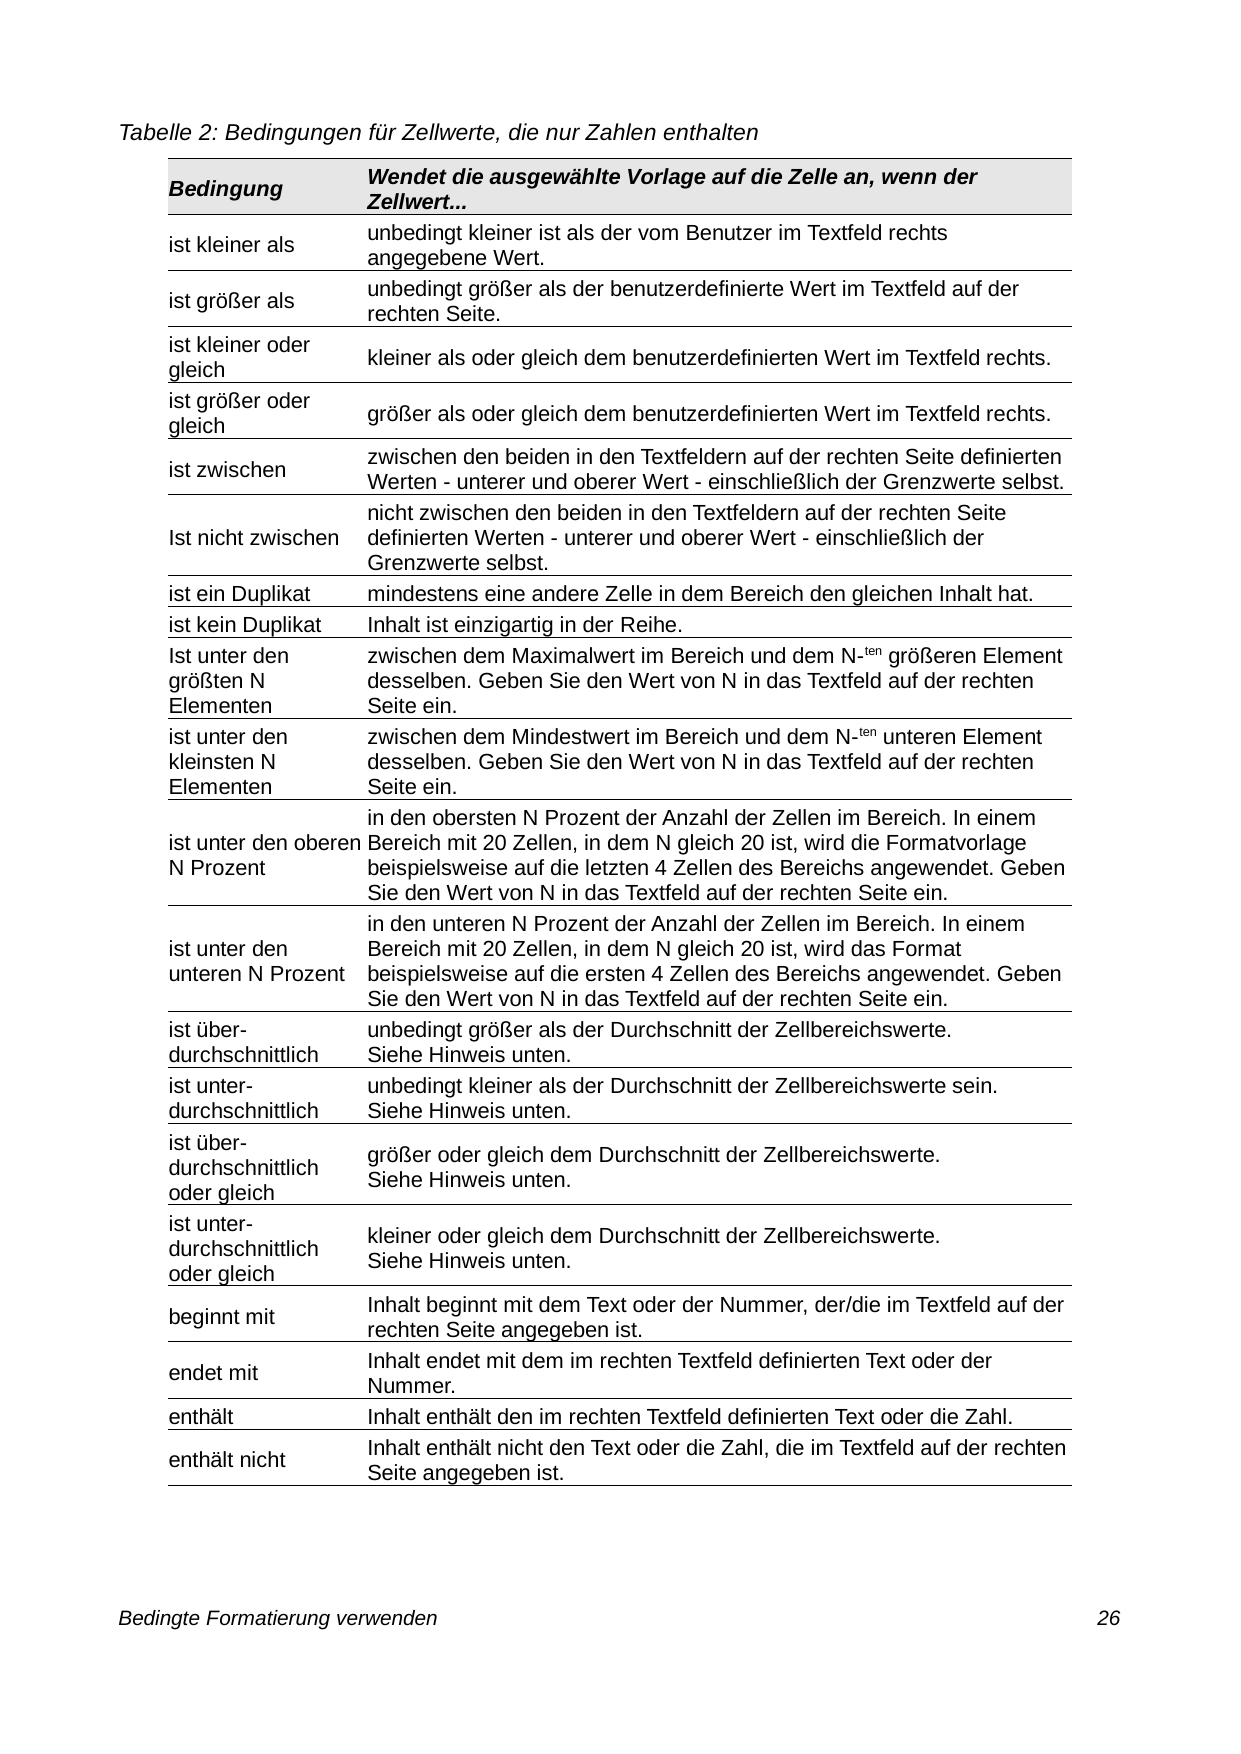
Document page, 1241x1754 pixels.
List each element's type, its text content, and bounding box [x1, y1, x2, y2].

table_header Bedingung [168, 159, 367, 214]
table_cell ist unter-durchschnittlich [168, 1068, 367, 1123]
text Tabelle 2: Bedingungen für Zellwerte, die nur Zahlen enthalten [118, 118, 1122, 145]
table_cell ist unter-durchschnittlich oder gleich [168, 1205, 367, 1285]
table_cell ist größer oder gleich [168, 383, 367, 438]
table_cell ist kleiner oder gleich [168, 327, 367, 382]
table_cell größer als oder gleich dem benutzerdefinierten Wert im Textfeld rechts. [367, 383, 1072, 438]
table_cell ist unter den unteren N Prozent [168, 906, 367, 1011]
table_cell Ist unter den größten N Elementen [168, 638, 367, 718]
table_cell unbedingt kleiner als der Durchschnitt der Zellbereichswerte sein. Siehe Hinweis unten. [367, 1068, 1072, 1123]
table_cell ist zwischen [168, 439, 367, 494]
table_cell in den unteren N Prozent der Anzahl der Zellen im Bereich. In einem Bereich mit 20 Zellen, in dem N gleich 20 ist, wird das Format beispielsweise auf die ersten 4 Zellen des Bereichs angewendet. Geben Sie den Wert von N in das Textfeld auf der rechten Seite ein. [367, 906, 1072, 1011]
table_cell ist unter den kleinsten N Elementen [168, 719, 367, 799]
table_cell Inhalt ist einzigartig in der Reihe. [367, 607, 1072, 637]
table_cell nicht zwischen den beiden in den Textfeldern auf der rechten Seite definierten Werten - unterer und oberer Wert - einschließlich der Grenzwerte selbst. [367, 495, 1072, 575]
table_cell in den obersten N Prozent der Anzahl der Zellen im Bereich. In einem Bereich mit 20 Zellen, in dem N gleich 20 ist, wird die Formatvorlage beispielsweise auf die letzten 4 Zellen des Bereichs angewendet. Geben Sie den Wert von N in das Textfeld auf der rechten Seite ein. [367, 800, 1072, 905]
table_cell Inhalt beginnt mit dem Text oder der Nummer, der/die im Textfeld auf der rechten Seite angegeben ist. [367, 1286, 1072, 1341]
table_cell ist unter den oberen N Prozent [168, 800, 367, 905]
table_cell kleiner als oder gleich dem benutzerdefinierten Wert im Textfeld rechts. [367, 327, 1072, 382]
table_cell Inhalt endet mit dem im rechten Textfeld definierten Text oder der Nummer. [367, 1342, 1072, 1397]
table_cell mindestens eine andere Zelle in dem Bereich den gleichen Inhalt hat. [367, 576, 1072, 606]
table_cell ist kleiner als [168, 215, 367, 270]
table_cell ist über-durchschnittlich oder gleich [168, 1124, 367, 1204]
table_cell größer oder gleich dem Durchschnitt der Zellbereichswerte. Siehe Hinweis unten. [367, 1124, 1072, 1204]
table_cell Inhalt enthält den im rechten Textfeld definierten Text oder die Zahl. [367, 1399, 1072, 1428]
table_cell unbedingt größer als der benutzerdefinierte Wert im Textfeld auf der rechten Seite. [367, 271, 1072, 326]
table_cell ist über-durchschnittlich [168, 1012, 367, 1067]
table_cell enthält nicht [168, 1430, 367, 1484]
table_cell enthält [168, 1399, 367, 1428]
table_cell ist ein Duplikat [168, 576, 367, 606]
table_cell Inhalt enthält nicht den Text oder die Zahl, die im Textfeld auf der rechten Seite angegeben ist. [367, 1430, 1072, 1484]
table_cell ist größer als [168, 271, 367, 326]
table_cell Ist nicht zwischen [168, 495, 367, 575]
table_cell beginnt mit [168, 1286, 367, 1341]
table_cell zwischen den beiden in den Textfeldern auf der rechten Seite definierten Werten - unterer und oberer Wert - einschließlich der Grenzwerte selbst. [367, 439, 1072, 494]
table_header Wendet die ausgewählte Vorlage auf die Zelle an, wenn der Zellwert... [367, 159, 1072, 214]
table_cell ist kein Duplikat [168, 607, 367, 637]
table_cell endet mit [168, 1342, 367, 1397]
table_cell zwischen dem Mindestwert im Bereich und dem N-ten unteren Element desselben. Geben Sie den Wert von N in das Textfeld auf der rechten Seite ein. [367, 719, 1072, 799]
table_cell kleiner oder gleich dem Durchschnitt der Zellbereichswerte. Siehe Hinweis unten. [367, 1205, 1072, 1285]
table_cell unbedingt größer als der Durchschnitt der Zellbereichswerte. Siehe Hinweis unten. [367, 1012, 1072, 1067]
table_cell zwischen dem Maximalwert im Bereich und dem N-ten größeren Element desselben. Geben Sie den Wert von N in das Textfeld auf der rechten Seite ein. [367, 638, 1072, 718]
table_cell unbedingt kleiner ist als der vom Benutzer im Textfeld rechts angegebene Wert. [367, 215, 1072, 270]
